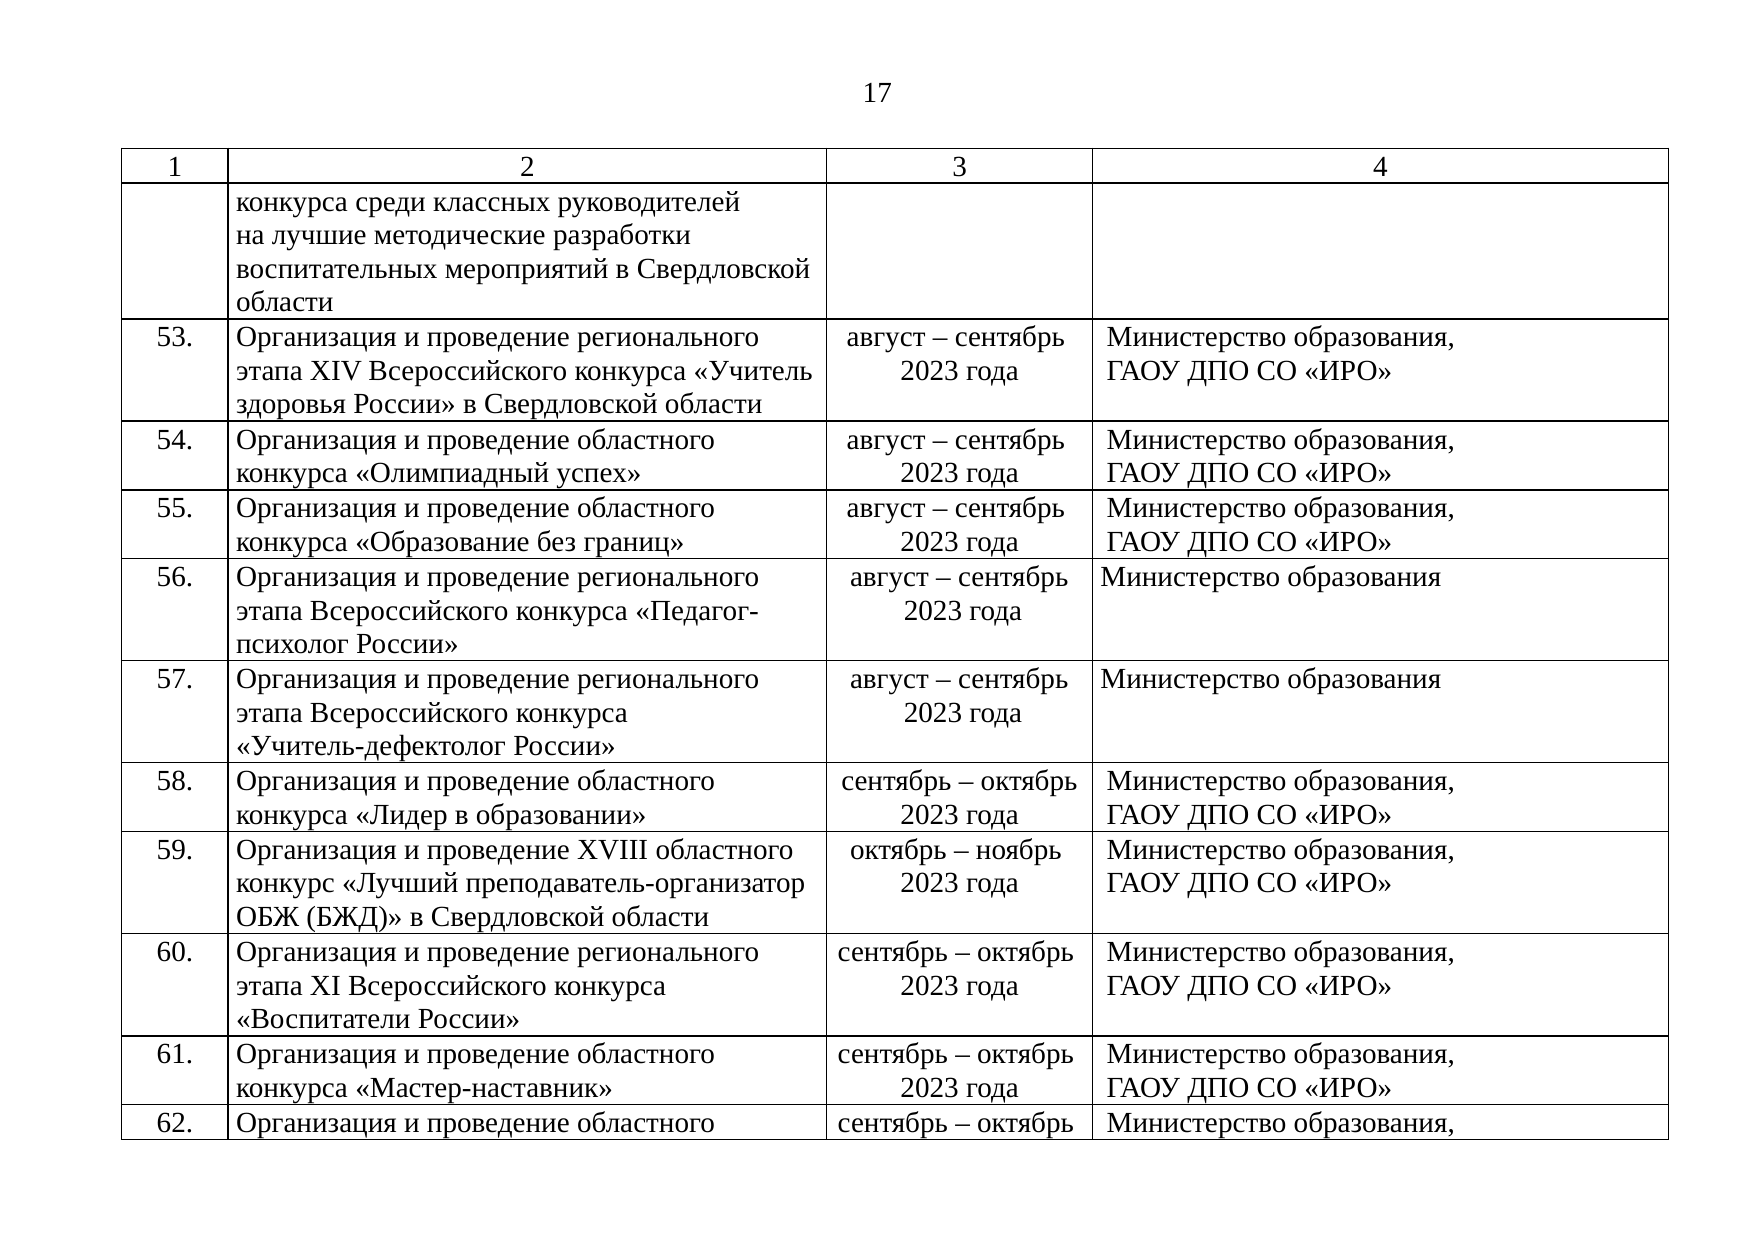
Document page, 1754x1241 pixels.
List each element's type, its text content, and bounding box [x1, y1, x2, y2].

table_cell [122, 832, 227, 933]
table_cell [122, 763, 227, 831]
table_cell Организация и проведение регионального этапа Всероссийского конкурса «Учитель-дефектолог России» [229, 661, 826, 762]
table_cell [122, 934, 227, 1035]
table_cell Организация и проведение регионального этапа Всероссийского конкурса «Педагог-психолог России» [229, 559, 826, 660]
table_cell сентябрь – октябрь 2023 года [827, 763, 1092, 831]
table_cell октябрь – ноябрь 2023 года [827, 832, 1092, 933]
table_cell Организация и проведение регионального этапа XI Всероссийского конкурса «Воспитатели России» [229, 934, 826, 1035]
table_cell Министерство образования [1093, 559, 1668, 660]
table_cell Министерство образования [1093, 661, 1668, 762]
table_cell август – сентябрь 2023 года [827, 422, 1092, 489]
table_cell [122, 422, 227, 489]
table_header 4 [1093, 149, 1668, 182]
table_cell Организация и проведение областного конкурса «Мастер-наставник» [229, 1037, 826, 1103]
table_cell Организация и проведение областного конкурса «Образование без границ» [229, 491, 826, 557]
table_cell [122, 1037, 227, 1103]
table_cell Организация и проведение областного [229, 1105, 826, 1139]
table_cell [122, 661, 227, 762]
table_cell Министерство образования, ГАОУ ДПО СО «ИРО» [1093, 491, 1668, 557]
table_cell август – сентябрь 2023 года [827, 661, 1092, 762]
table_cell Министерство образования, ГАОУ ДПО СО «ИРО» [1093, 832, 1668, 933]
table_cell [122, 184, 227, 318]
table_cell [1093, 184, 1668, 318]
table_cell Организация и проведение областного конкурса «Лидер в образовании» [229, 763, 826, 831]
table_cell [827, 184, 1092, 318]
table_cell август – сентябрь 2023 года [827, 320, 1092, 420]
table_cell Министерство образования, ГАОУ ДПО СО «ИРО» [1093, 422, 1668, 489]
table_cell сентябрь – октябрь 2023 года [827, 934, 1092, 1035]
table_cell [122, 491, 227, 557]
table_cell [122, 320, 227, 420]
table_cell Министерство образования, ГАОУ ДПО СО «ИРО» [1093, 763, 1668, 831]
table_cell [122, 1105, 227, 1139]
table_cell Организация и проведение областного конкурса «Олимпиадный успех» [229, 422, 826, 489]
table_cell Министерство образования, ГАОУ ДПО СО «ИРО» [1093, 934, 1668, 1035]
table_cell Организация и проведение регионального этапа XIV Всероссийского конкурса «Учитель здоровья России» в Свердловской области [229, 320, 826, 420]
table_cell Министерство образования, [1093, 1105, 1668, 1139]
table_header 3 [827, 149, 1092, 182]
table_cell август – сентябрь 2023 года [827, 491, 1092, 557]
table_cell август – сентябрь 2023 года [827, 559, 1092, 660]
table_cell Организация и проведение XVIII областного конкурс «Лучший преподаватель-организатор ОБЖ (БЖД)» в Свердловской области [229, 832, 826, 933]
table_cell Министерство образования, ГАОУ ДПО СО «ИРО» [1093, 1037, 1668, 1103]
table_cell конкурса среди классных руководителей на лучшие методические разработки воспитательных мероприятий в Свердловской области [229, 184, 826, 318]
table_header 2 [229, 149, 826, 182]
table_header 1 [122, 149, 227, 182]
table_cell Министерство образования, ГАОУ ДПО СО «ИРО» [1093, 320, 1668, 420]
table_cell сентябрь – октябрь [827, 1105, 1092, 1139]
table_cell [122, 559, 227, 660]
table_cell сентябрь – октябрь 2023 года [827, 1037, 1092, 1103]
